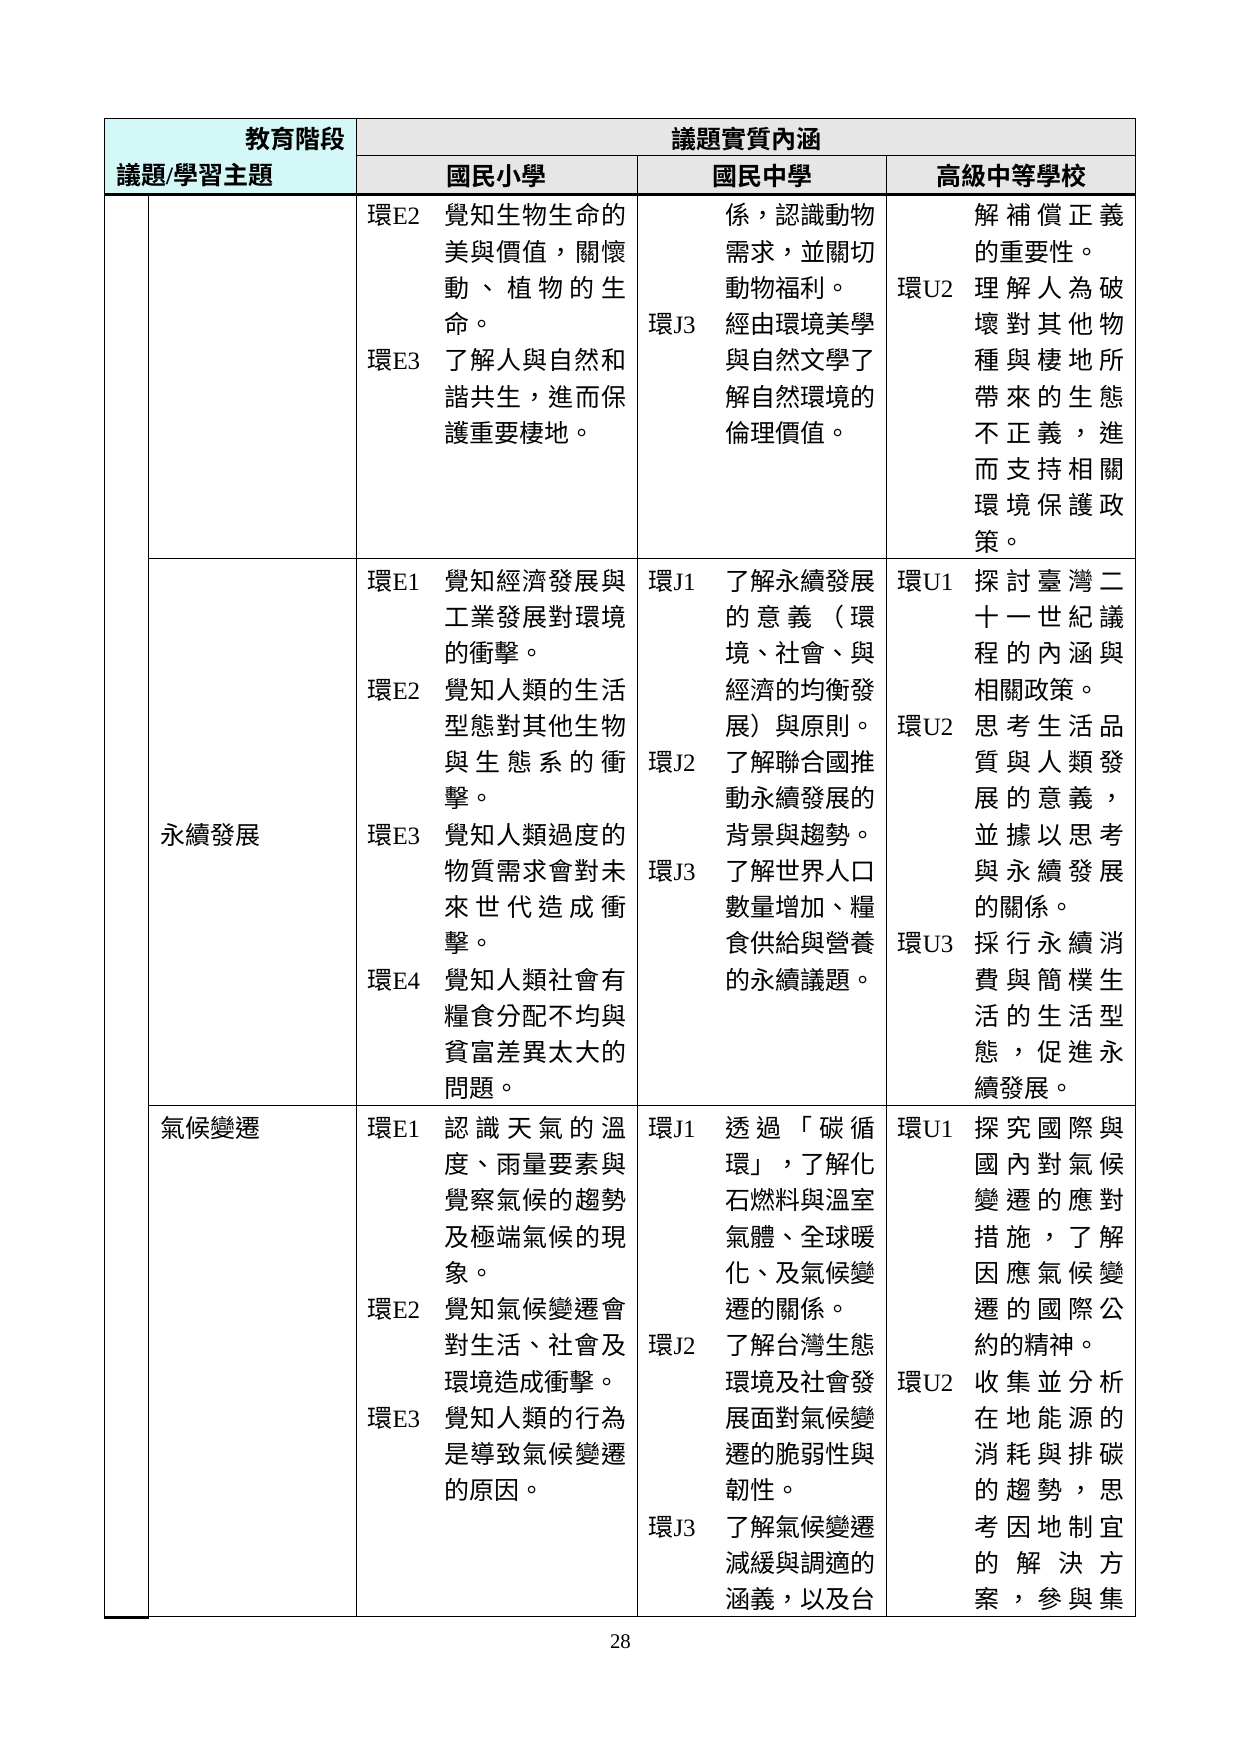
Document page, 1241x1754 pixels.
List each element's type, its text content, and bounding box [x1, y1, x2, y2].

table_cell [149, 196, 356, 558]
table_cell 認識天氣的溫度、雨量要素與覺察氣候的趨勢及極端氣候的現象。 覺知氣候變遷會對生活、社會及環境造成衝擊。 覺知人類的行為是導致氣候變遷的原因。 [357, 1106, 637, 1616]
table_cell 了解生物多樣性及環境承載力的重要性。 了解人與周遭動物的互動關係，認識動物需求，並關切動物福利。 經由環境美學與自然文學了解自然環境的倫理價值。 [638, 196, 886, 558]
table_cell 探討臺灣二十一世紀議程的內涵與相關政策。 思考生活品質與人類發展的意義，並據以思考與永續發展的關係。 採行永續消費與簡樸生活的生活型態，促進永續發展。 [887, 559, 1135, 1105]
table_header 議題實質內涵 [357, 119, 1135, 155]
table_cell 探究國際與國內對氣候變遷的應對措施，了解因應氣候變遷的國際公約的精神。 收集並分析在地能源的消耗與排碳的趨勢，思考因地制宜的解決方案，參與集 [887, 1106, 1135, 1616]
table_cell 透過「碳循環」，了解化石燃料與溫室氣體、全球暖化、及氣候變遷的關係。 了解台灣生態環境及社會發展面對氣候變遷的脆弱性與韌性。 了解氣候變遷減緩與調適的涵義，以及台 [638, 1106, 886, 1616]
table_cell 參與戶外學習與自然體驗，覺知自然環境的美、平衡、與完整性。 覺知生物生命的美與價值，關懷動、植物的生命。 了解人與自然和諧共生，進而保護重要棲地。 [357, 196, 637, 558]
table_cell 氣候變遷 [149, 1106, 356, 1616]
table_cell 高級中等學校 [887, 156, 1135, 193]
table_header 教育階段 議題/學習主題 [105, 119, 356, 193]
table_cell 國民小學 [357, 156, 637, 193]
table_cell 國民中學 [638, 156, 886, 193]
table_cell 關心居住地區，因保護所帶來的發展限制及權益受損，理解補償正義的重要性。 理解人為破壞對其他物種與棲地所帶來的生態不正義，進而支持相關環境保護政策。 [887, 196, 1135, 558]
table_cell 永續發展 [149, 559, 356, 1105]
table_cell 了解永續發展的意義（環境、社會、與經濟的均衡發展）與原則。 了解聯合國推動永續發展的背景與趨勢。 了解世界人口數量增加、糧食供給與營養的永續議題。 [638, 559, 886, 1105]
table_cell 覺知經濟發展與工業發展對環境的衝擊。 覺知人類的生活型態對其他生物與生態系的衝擊。 覺知人類過度的物質需求會對未來世代造成衝擊。 覺知人類社會有糧食分配不均與貧富差異太大的問題。 [357, 559, 637, 1105]
table_cell [105, 196, 148, 1616]
